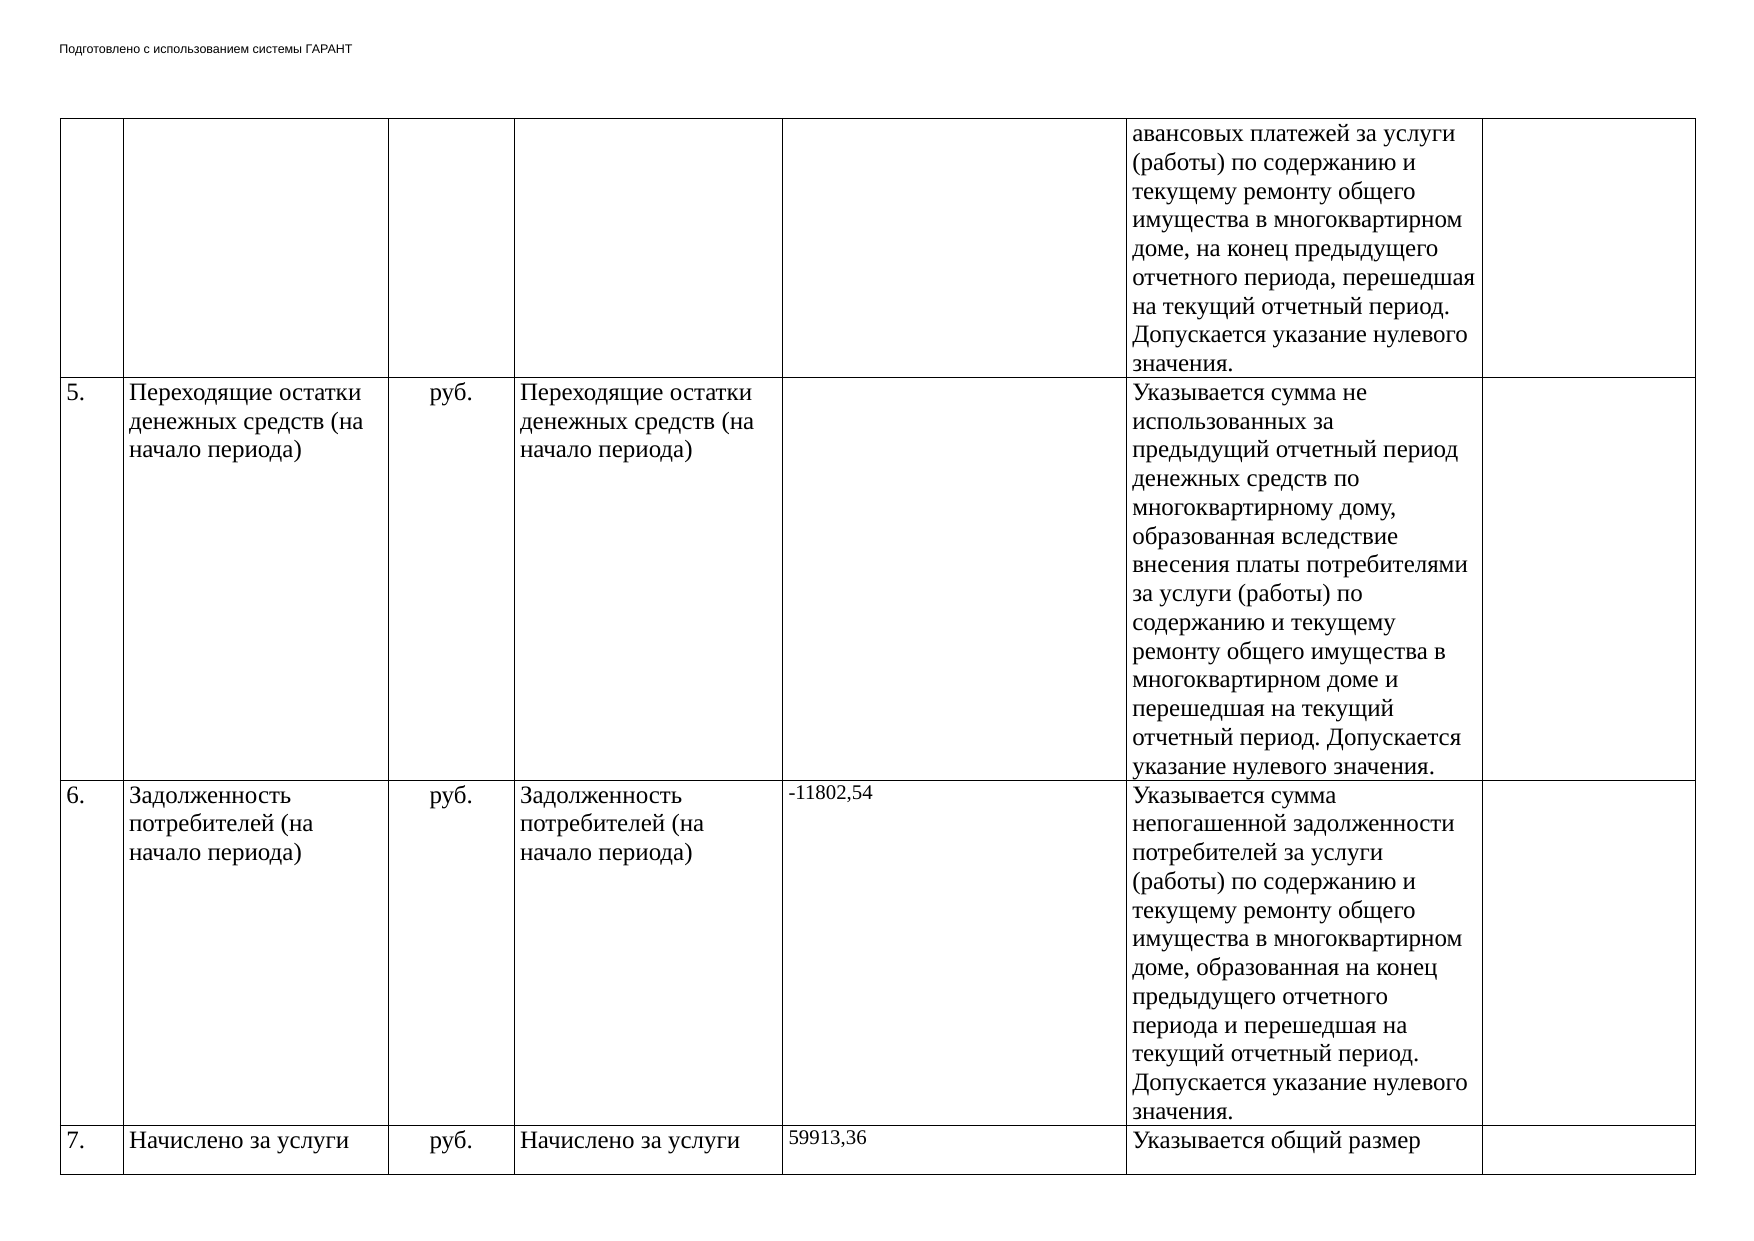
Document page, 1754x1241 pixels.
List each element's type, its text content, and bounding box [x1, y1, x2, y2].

table_cell авансовых платежей за услуги (работы) по содержанию и текущему ремонту общего имущества в многоквартирном доме, на конец предыдущего отчетного периода, перешедшая на текущий отчетный период. Допускается указание нулевого значения. [1127, 119, 1482, 377]
table_cell [1483, 378, 1695, 779]
table_cell 5. [61, 378, 123, 779]
table_cell [783, 119, 1126, 377]
table_cell Указывается сумма не использованных за предыдущий отчетный период денежных средств по многоквартирному дому, образованная вследствие внесения платы потребителями за услуги (работы) по содержанию и текущему ремонту общего имущества в многоквартирном доме и перешедшая на текущий отчетный период. Допускается указание нулевого значения. [1127, 378, 1482, 779]
table_cell Указывается общий размер [1127, 1126, 1482, 1174]
table_cell Задолженность потребителей (на начало периода) [515, 781, 782, 1125]
table_cell 7. [61, 1126, 123, 1174]
table_cell [1483, 1126, 1695, 1174]
table_cell Начислено за услуги [515, 1126, 782, 1174]
table_cell -11802,54 [783, 781, 1126, 1125]
table_cell руб. [389, 1126, 514, 1174]
table_cell 59913,36 [783, 1126, 1126, 1174]
table_cell [124, 119, 388, 377]
table_cell руб. [389, 378, 514, 779]
table_cell [783, 378, 1126, 779]
table_cell [389, 119, 514, 377]
table_cell [515, 119, 782, 377]
table_cell Задолженность потребителей (на начало периода) [124, 781, 388, 1125]
table_cell Начислено за услуги [124, 1126, 388, 1174]
table_cell [1483, 781, 1695, 1125]
table_cell Переходящие остатки денежных средств (на начало периода) [515, 378, 782, 779]
table_cell [61, 119, 123, 377]
table_cell руб. [389, 781, 514, 1125]
table_cell Указывается сумма непогашенной задолженности потребителей за услуги (работы) по содержанию и текущему ремонту общего имущества в многоквартирном доме, образованная на конец предыдущего отчетного периода и перешедшая на текущий отчетный период. Допускается указание нулевого значения. [1127, 781, 1482, 1125]
table_cell 6. [61, 781, 123, 1125]
table_cell Переходящие остатки денежных средств (на начало периода) [124, 378, 388, 779]
table_cell [1483, 119, 1695, 377]
